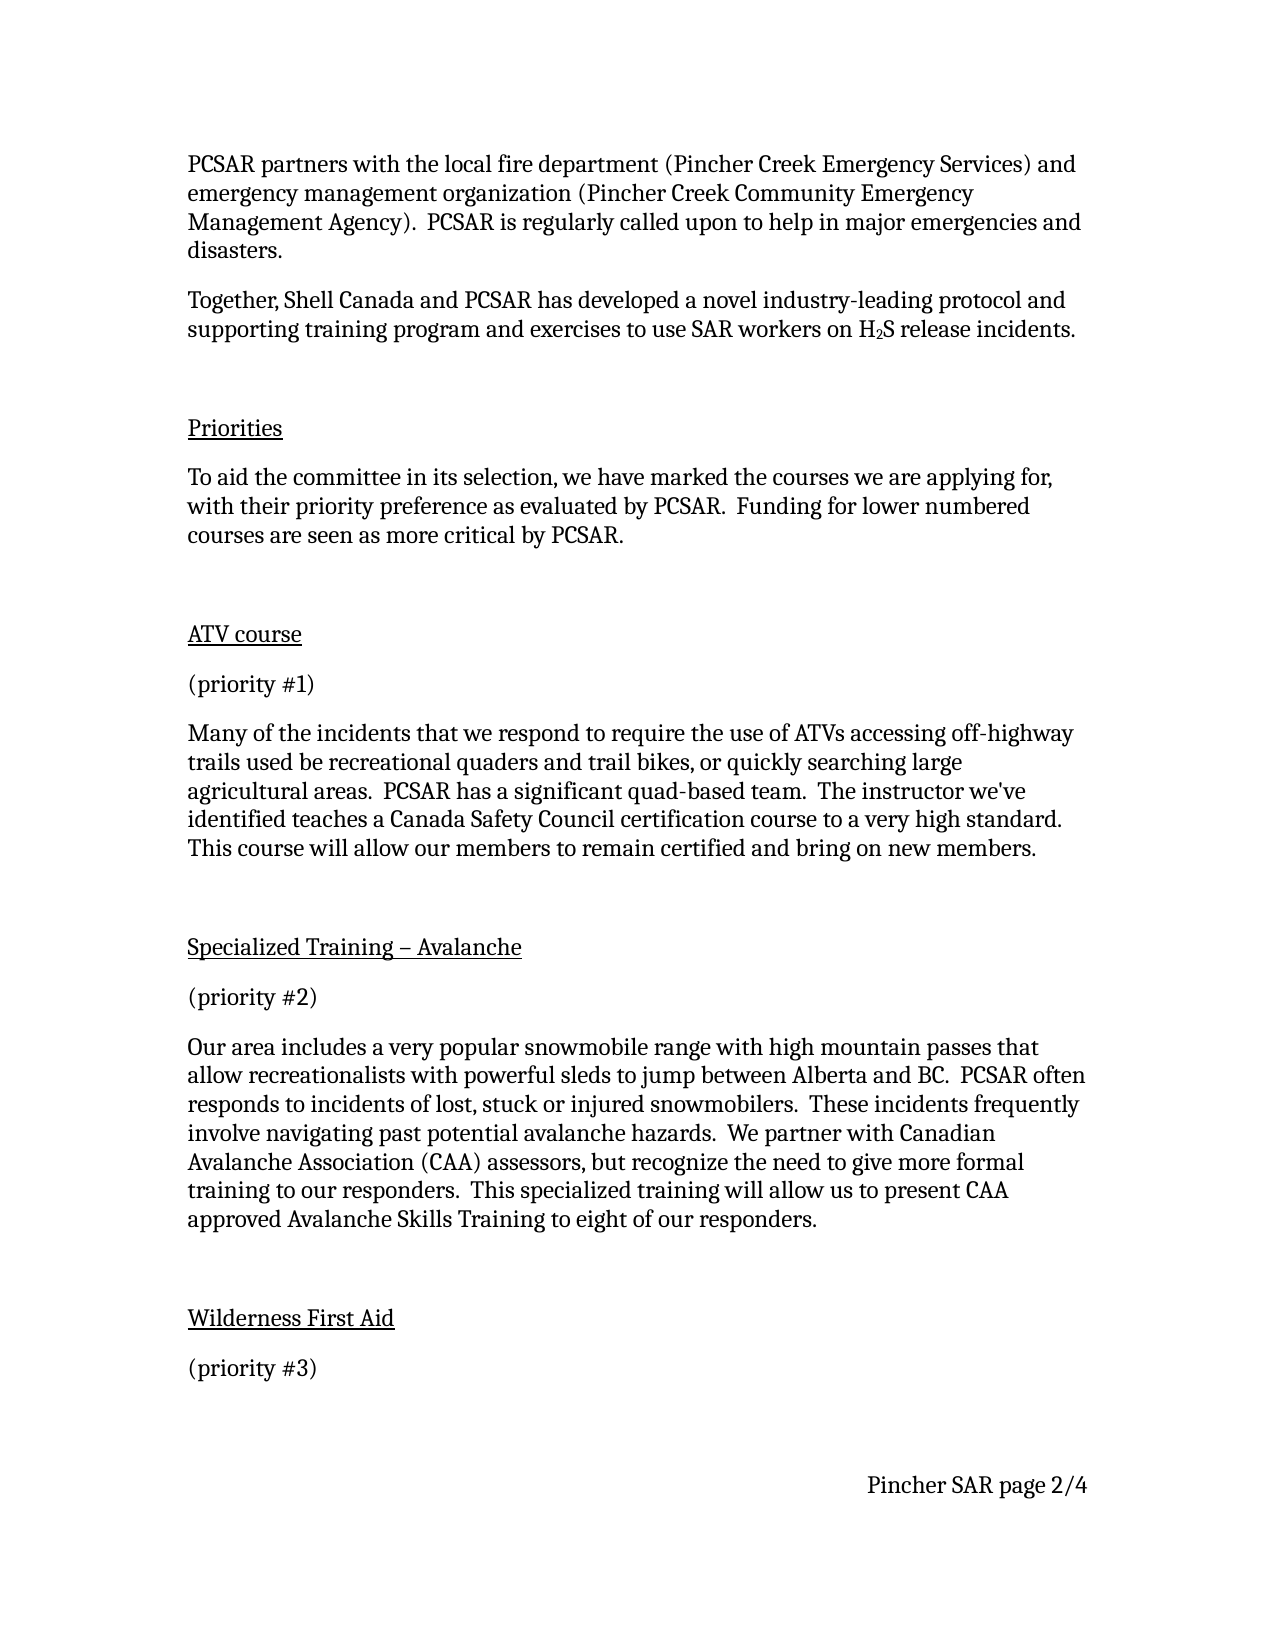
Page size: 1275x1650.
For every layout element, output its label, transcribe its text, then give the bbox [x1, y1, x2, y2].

text ATV course [187, 620, 1087, 649]
text Priorities [187, 414, 1087, 442]
text Specialized Training – Avalanche [187, 933, 1087, 962]
text Wilderness First Aid [187, 1304, 1087, 1333]
text (priority #3) [187, 1354, 1087, 1382]
text PCSAR partners with the local fire department (Pincher Creek Emergency Services) and emergency management organization (Pincher Creek Community Emergency Management Agency). PCSAR is regularly called upon to help in major emergencies and disasters. [187, 150, 1087, 265]
text (priority #2) [187, 983, 1087, 1012]
text Our area includes a very popular snowmobile range with high mountain passes that allow recreationalists with powerful sleds to jump between Alberta and BC. PCSAR often responds to incidents of lost, stuck or injured snowmobilers. These incidents frequently involve navigating past potential avalanche hazards. We partner with Canadian Avalanche Association (CAA) assessors, but recognize the need to give more formal training to our responders. This specialized training will allow us to present CAA approved Avalanche Skills Training to eight of our responders. [187, 1032, 1087, 1234]
text Together, Shell Canada and PCSAR has developed a novel industry-leading protocol and supporting training program and exercises to use SAR workers on H2S release incidents. [187, 286, 1087, 343]
text Many of the incidents that we respond to require the use of ATVs accessing off-highway trails used be recreational quaders and trail bikes, or quickly searching large agricultural areas. PCSAR has a significant quad-based team. The instructor we've identified teaches a Canada Safety Council certification course to a very high standard. This course will allow our members to remain certified and bring on new members. [187, 719, 1087, 863]
text (priority #1) [187, 669, 1087, 698]
text To aid the committee in its selection, we have marked the courses we are applying for, with their priority preference as evaluated by PCSAR. Funding for lower numbered courses are seen as more critical by PCSAR. [187, 463, 1087, 549]
